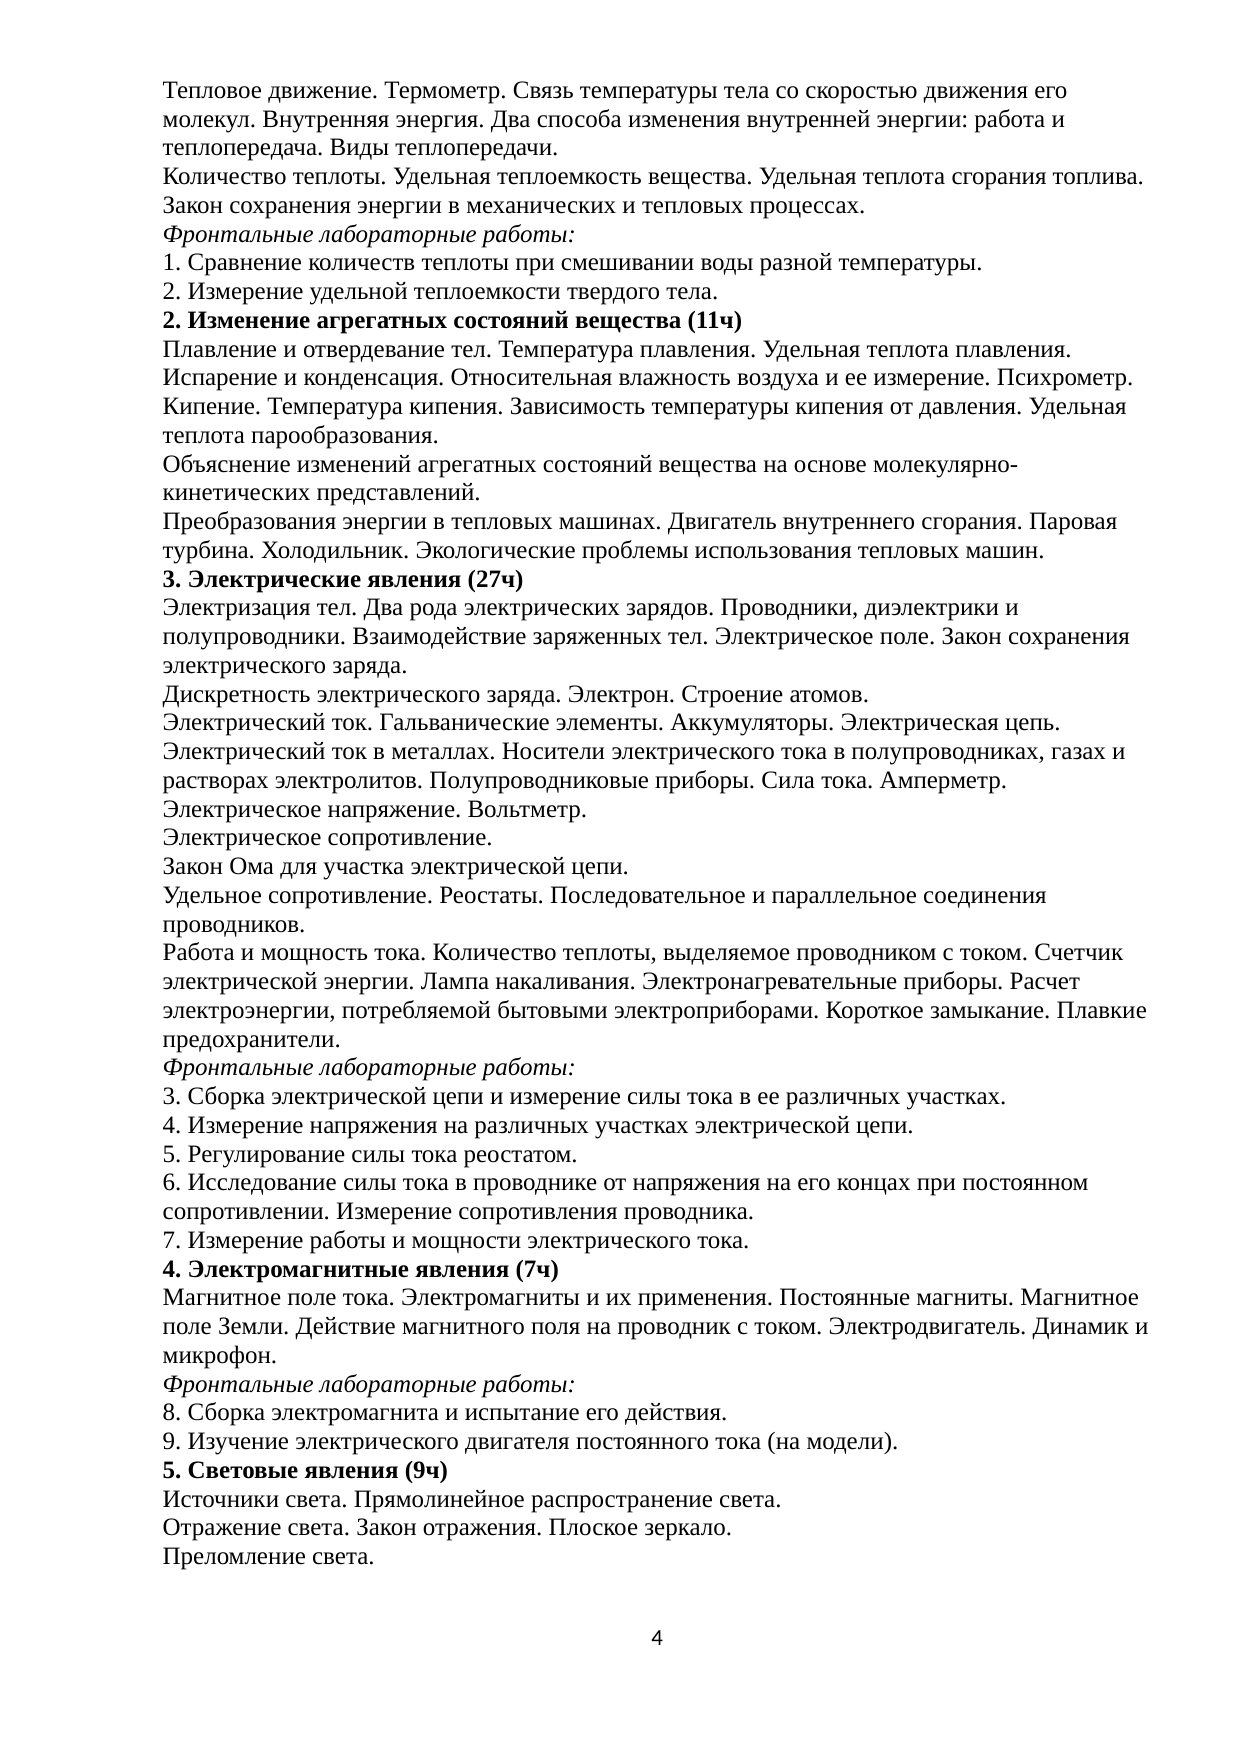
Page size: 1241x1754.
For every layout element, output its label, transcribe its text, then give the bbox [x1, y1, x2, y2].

text 7. Измерение работы и мощности электрического тока. [162, 1225, 1152, 1254]
text Работа и мощность тока. Количество теплоты, выделяемое проводником с током. Счетчик электрической энергии. Лампа накаливания. Электронагревательные приборы. Расчет электроэнергии, потребляемой бытовыми электроприборами. Короткое замыкание. Плавкие предохранители. [162, 937, 1152, 1052]
text 3. Сборка электрической цепи и измерение силы тока в ее различных участках. [162, 1081, 1152, 1110]
text Электризация тел. Два рода электрических зарядов. Проводники, диэлектрики и полупроводники. Взаимодействие заряженных тел. Электрическое поле. Закон сохранения электрического заряда. [162, 592, 1152, 679]
text 5. Регулирование силы тока реостатом. [162, 1139, 1152, 1167]
text Кипение. Температура кипения. Зависимость температуры кипения от давления. Удельная теплота парообразования. [162, 391, 1152, 449]
text 6. Исследование силы тока в проводнике от напряжения на его концах при постоянном сопротивлении. Измерение сопротивления проводника. [162, 1167, 1152, 1225]
text Отражение света. Закон отражения. Плоское зеркало. [162, 1512, 1152, 1541]
text Преобразования энергии в тепловых машинах. Двигатель внутреннего сгорания. Паровая турбина. Холодильник. Экологические проблемы использования тепловых машин. [162, 506, 1152, 564]
text 8. Сборка электромагнита и испытание его действия. [162, 1397, 1152, 1426]
text Количество теплоты. Удельная теплоемкость вещества. Удельная теплота сгорания топлива. [162, 161, 1152, 190]
text Удельное сопротивление. Реостаты. Последовательное и параллельное соединения проводников. [162, 880, 1152, 937]
text 2. Измерение удельной теплоемкости твердого тела. [162, 276, 1152, 305]
text Электрическое сопротивление. [162, 822, 1152, 851]
text 2. Изменение агрегатных состояний вещества (11ч) [162, 305, 1152, 334]
text Магнитное поле тока. Электромагниты и их применения. Постоянные магниты. Магнитное поле Земли. Действие магнитного поля на проводник с током. Электродвигатель. Динамик и микрофон. [162, 1282, 1152, 1369]
text Тепловое движение. Термометр. Связь температуры тела со скоростью движения его молекул. Внутренняя энергия. Два способа изменения внутренней энергии: работа и теплопередача. Виды теплопередачи. [162, 75, 1152, 161]
text 9. Изучение электрического двигателя постоянного тока (на модели). [162, 1426, 1152, 1455]
text Фронтальные лабораторные работы: [162, 1052, 1152, 1081]
text Дискретность электрического заряда. Электрон. Строение атомов. [162, 679, 1152, 707]
text 4. Электромагнитные явления (7ч) [162, 1254, 1152, 1282]
text Объяснение изменений агрегатных состояний вещества на основе молекулярно-кинетических представлений. [162, 449, 1152, 506]
text Плавление и отвердевание тел. Температура плавления. Удельная теплота плавления. [162, 334, 1152, 362]
text Закон Ома для участка электрической цепи. [162, 851, 1152, 880]
text 1. Сравнение количеств теплоты при смешивании воды разной температуры. [162, 247, 1152, 276]
text Фронтальные лабораторные работы: [162, 1369, 1152, 1397]
text 5. Световые явления (9ч) [162, 1455, 1152, 1484]
text Преломление света. [162, 1541, 1152, 1570]
text Фронтальные лабораторные работы: [162, 219, 1152, 247]
text 3. Электрические явления (27ч) [162, 564, 1152, 592]
text 4. Измерение напряжения на различных участках электрической цепи. [162, 1110, 1152, 1139]
text Электрическое напряжение. Вольтметр. [162, 794, 1152, 822]
text Электрический ток. Гальванические элементы. Аккумуляторы. Электрическая цепь. Электрический ток в металлах. Носители электрического тока в полупроводниках, газах и растворах электролитов. Полупроводниковые приборы. Сила тока. Амперметр. [162, 707, 1152, 794]
text Закон сохранения энергии в механических и тепловых процессах. [162, 190, 1152, 219]
text Испарение и конденсация. Относительная влажность воздуха и ее измерение. Психрометр. [162, 362, 1152, 391]
text Источники света. Прямолинейное распространение света. [162, 1484, 1152, 1512]
